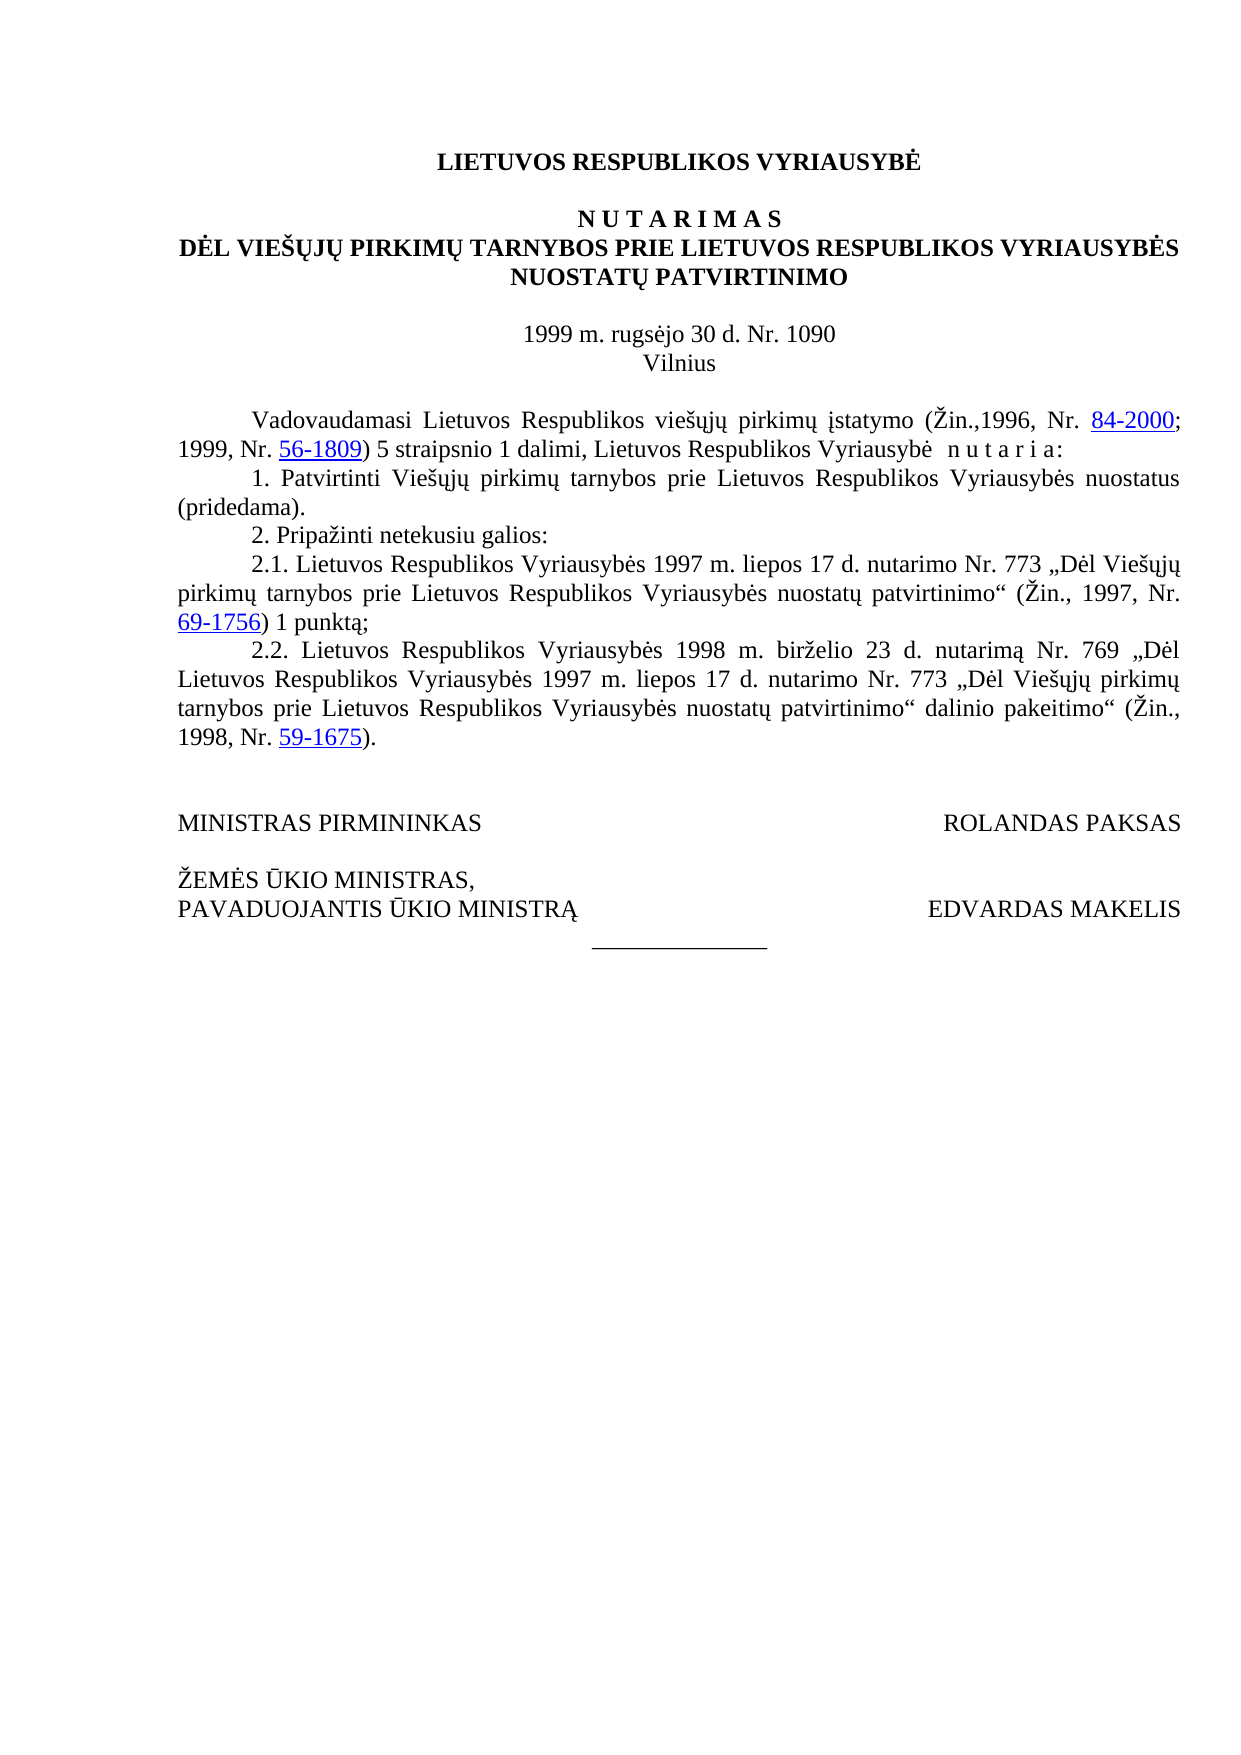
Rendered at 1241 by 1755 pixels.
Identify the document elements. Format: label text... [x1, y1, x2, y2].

text pavaduojantis ūkio ministrą Edvardas Makelis [177, 894, 1181, 923]
text LIETUVOS RESPUBLIKOS VYRIAUSYBĖ [177, 147, 1181, 176]
text Vilnius [177, 348, 1181, 377]
text Žemės ūkio ministras, [177, 866, 1181, 894]
text DĖL VIEŠŲJŲ PIRKIMŲ TARNYBOS PRIE LIETUVOS RESPUBLIKOS VYRIAUSYBĖS NUOSTATŲ PATVIRTINIMO [177, 233, 1181, 291]
text 2.1. Lietuvos Respublikos Vyriausybės 1997 m. liepos 17 d. nutarimo Nr. 773 „Dėl Viešųjų pirkimų tarnybos prie Lietuvos Respublikos Vyriausybės nuostatų patvirtinimo“ (Žin., 1997, Nr. 69-1756) 1 punktą; [177, 549, 1181, 636]
text N U T A R I M A S [177, 204, 1181, 233]
text 2.2. Lietuvos Respublikos Vyriausybės 1998 m. birželio 23 d. nutarimą Nr. 769 „Dėl Lietuvos Respublikos Vyriausybės 1997 m. liepos 17 d. nutarimo Nr. 773 „Dėl Viešųjų pirkimų tarnybos prie Lietuvos Respublikos Vyriausybės nuostatų patvirtinimo“ dalinio pakeitimo“ (Žin., 1998, Nr. 59-1675). [177, 636, 1181, 751]
text Vadovaudamasi Lietuvos Respublikos viešųjų pirkimų įstatymo (Žin.,1996, Nr. 84-2000; 1999, Nr. 56-1809) 5 straipsnio 1 dalimi, Lietuvos Respublikos Vyriausybė nutaria: [177, 406, 1181, 463]
text 2. Pripažinti netekusiu galios: [177, 521, 1181, 549]
text 1. Patvirtinti Viešųjų pirkimų tarnybos prie Lietuvos Respublikos Vyriausybės nuostatus (pridedama). [177, 463, 1181, 521]
text 1999 m. rugsėjo 30 d. Nr. 1090 [177, 319, 1181, 348]
text Ministras Pirmininkas Rolandas Paksas [177, 808, 1181, 837]
text ______________ [177, 923, 1181, 952]
